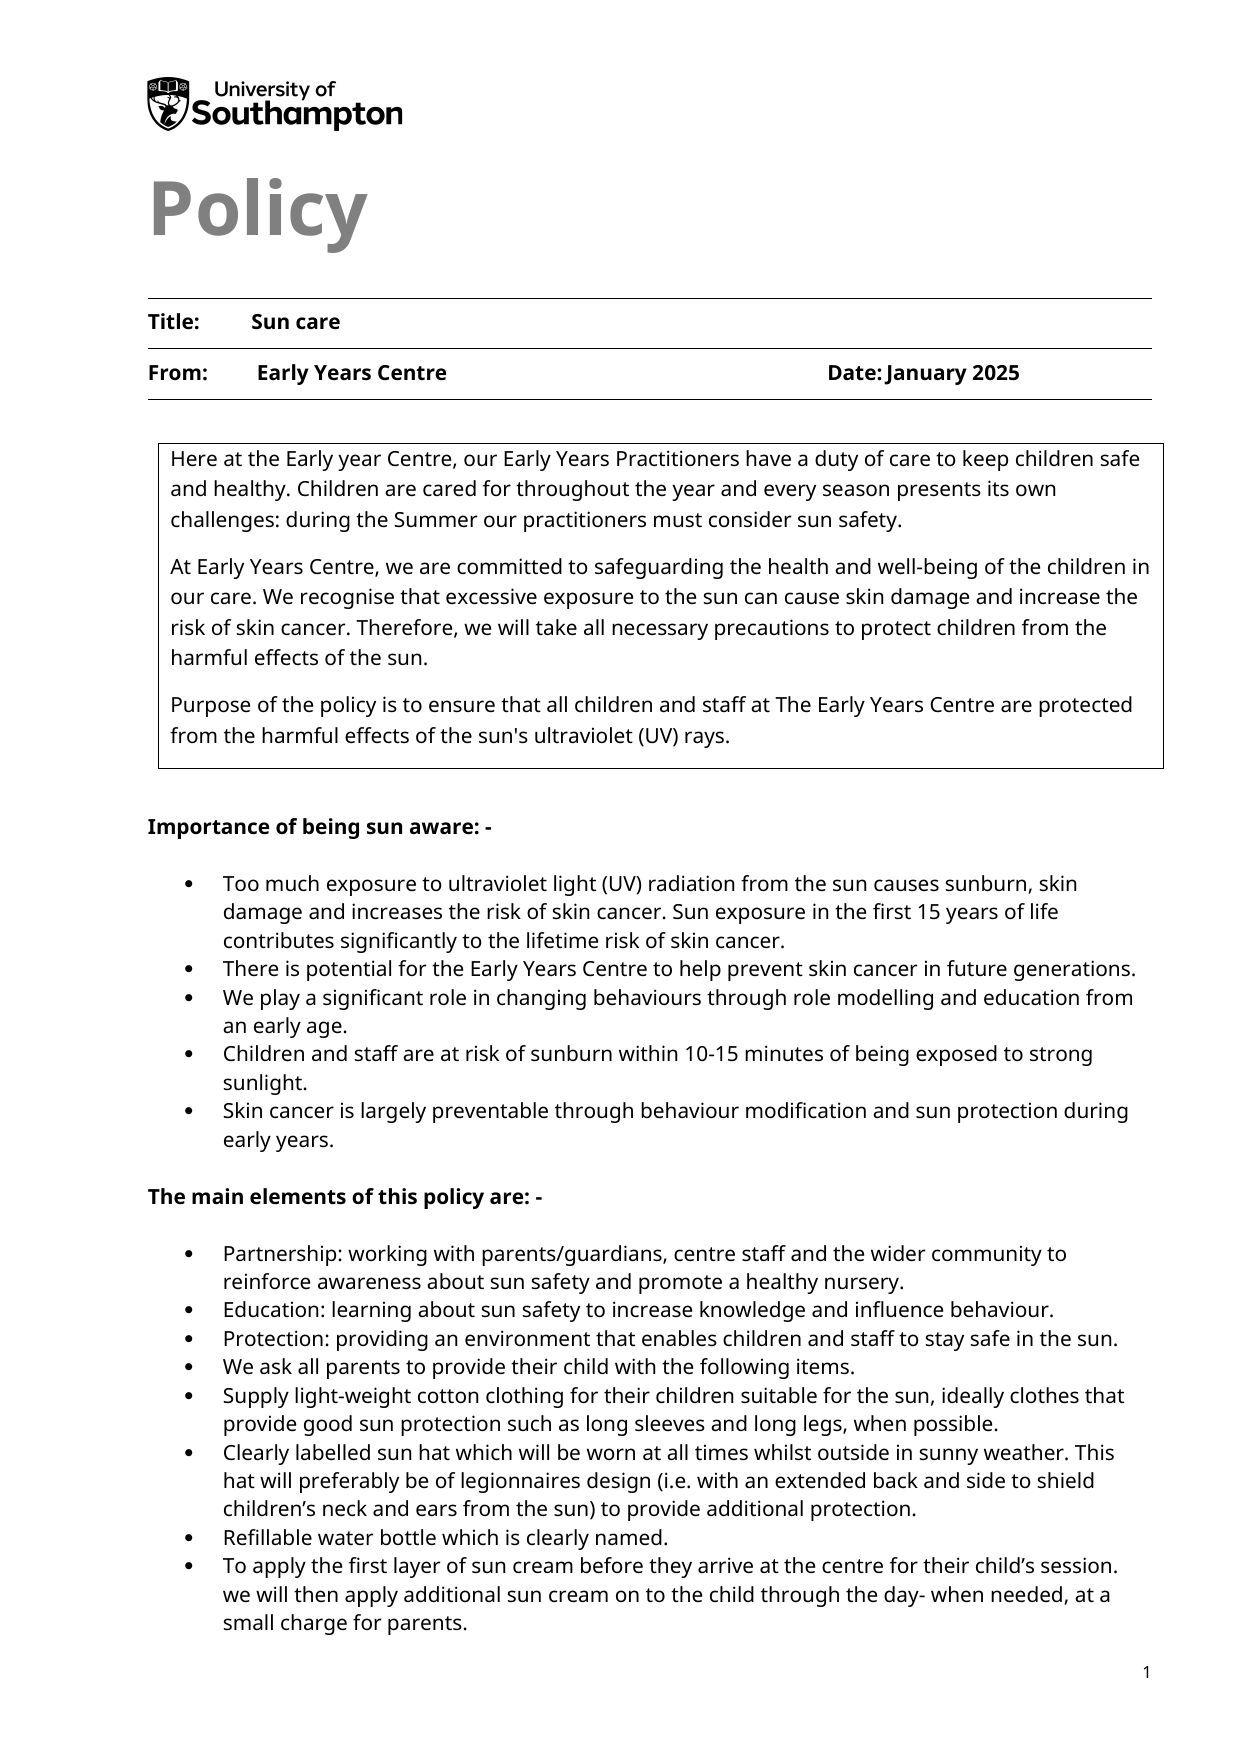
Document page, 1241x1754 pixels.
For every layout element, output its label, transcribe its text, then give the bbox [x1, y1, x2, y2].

list Refillable water bottle which is clearly named. [185, 1523, 1152, 1551]
list We ask all parents to provide their child with the following items. [185, 1352, 1152, 1381]
table_header Here at the Early year Centre, our Early Years Practitioners have a duty of care to keep children safe and healthy. Children are cared for throughout the year and every season presents its own challenges: during the Summer our practitioners must consider sun safety. At Early Years Centre, we are committed to safeguarding the health and well-being of the children in our care. We recognise that excessive exposure to the sun can cause skin damage and increase the risk of skin cancer. Therefore, we will take all necessary precautions to protect children from the harmful effects of the sun. Purpose of the policy is to ensure that all children and staff at The Early Years Centre are protected from the harmful effects of the sun's ultraviolet (UV) rays. [159, 444, 1163, 768]
list Skin cancer is largely preventable through behaviour modification and sun protection during early years. [185, 1096, 1152, 1153]
list There is potential for the Early Years Centre to help prevent skin cancer in future generations. [185, 954, 1152, 983]
list We play a significant role in changing behaviours through role modelling and education from an early age. [185, 983, 1152, 1039]
list Supply light-weight cotton clothing for their children suitable for the sun, ideally clothes that provide good sun protection such as long sleeves and long legs, when possible. [185, 1381, 1152, 1438]
list Clearly labelled sun hat which will be worn at all times whilst outside in sunny weather. This hat will preferably be of legionnaires design (i.e. with an extended back and side to shield children’s neck and ears from the sun) to provide additional protection. [185, 1438, 1152, 1523]
list Education: learning about sun safety to increase knowledge and influence behaviour. [185, 1296, 1152, 1324]
text The main elements of this policy are: - [148, 1182, 1152, 1210]
table_header Sun care [251, 299, 1152, 348]
list To apply the first layer of sun cream before they arrive at the centre for their child’s session. we will then apply additional sun cream on to the child through the day- when needed, at a small charge for parents. [185, 1551, 1152, 1637]
list Protection: providing an environment that enables children and staff to stay safe in the sun. [185, 1324, 1152, 1352]
table_header Title: [148, 299, 251, 348]
table_cell Early Years Centre [251, 349, 827, 399]
text Importance of being sun aware: - [148, 812, 1152, 841]
list Partnership: working with parents/guardians, centre staff and the wider community to reinforce awareness about sun safety and promote a healthy nursery. [185, 1239, 1152, 1296]
table_cell January 2025 [886, 349, 1152, 399]
table_cell Date: [827, 349, 886, 399]
list Too much exposure to ultraviolet light (UV) radiation from the sun causes sunburn, skin damage and increases the risk of skin cancer. Sun exposure in the first 15 years of life contributes significantly to the lifetime risk of skin cancer. [185, 869, 1152, 954]
table_cell From: [148, 349, 251, 399]
list Children and staff are at risk of sunburn within 10-15 minutes of being exposed to strong sunlight. [185, 1039, 1152, 1096]
